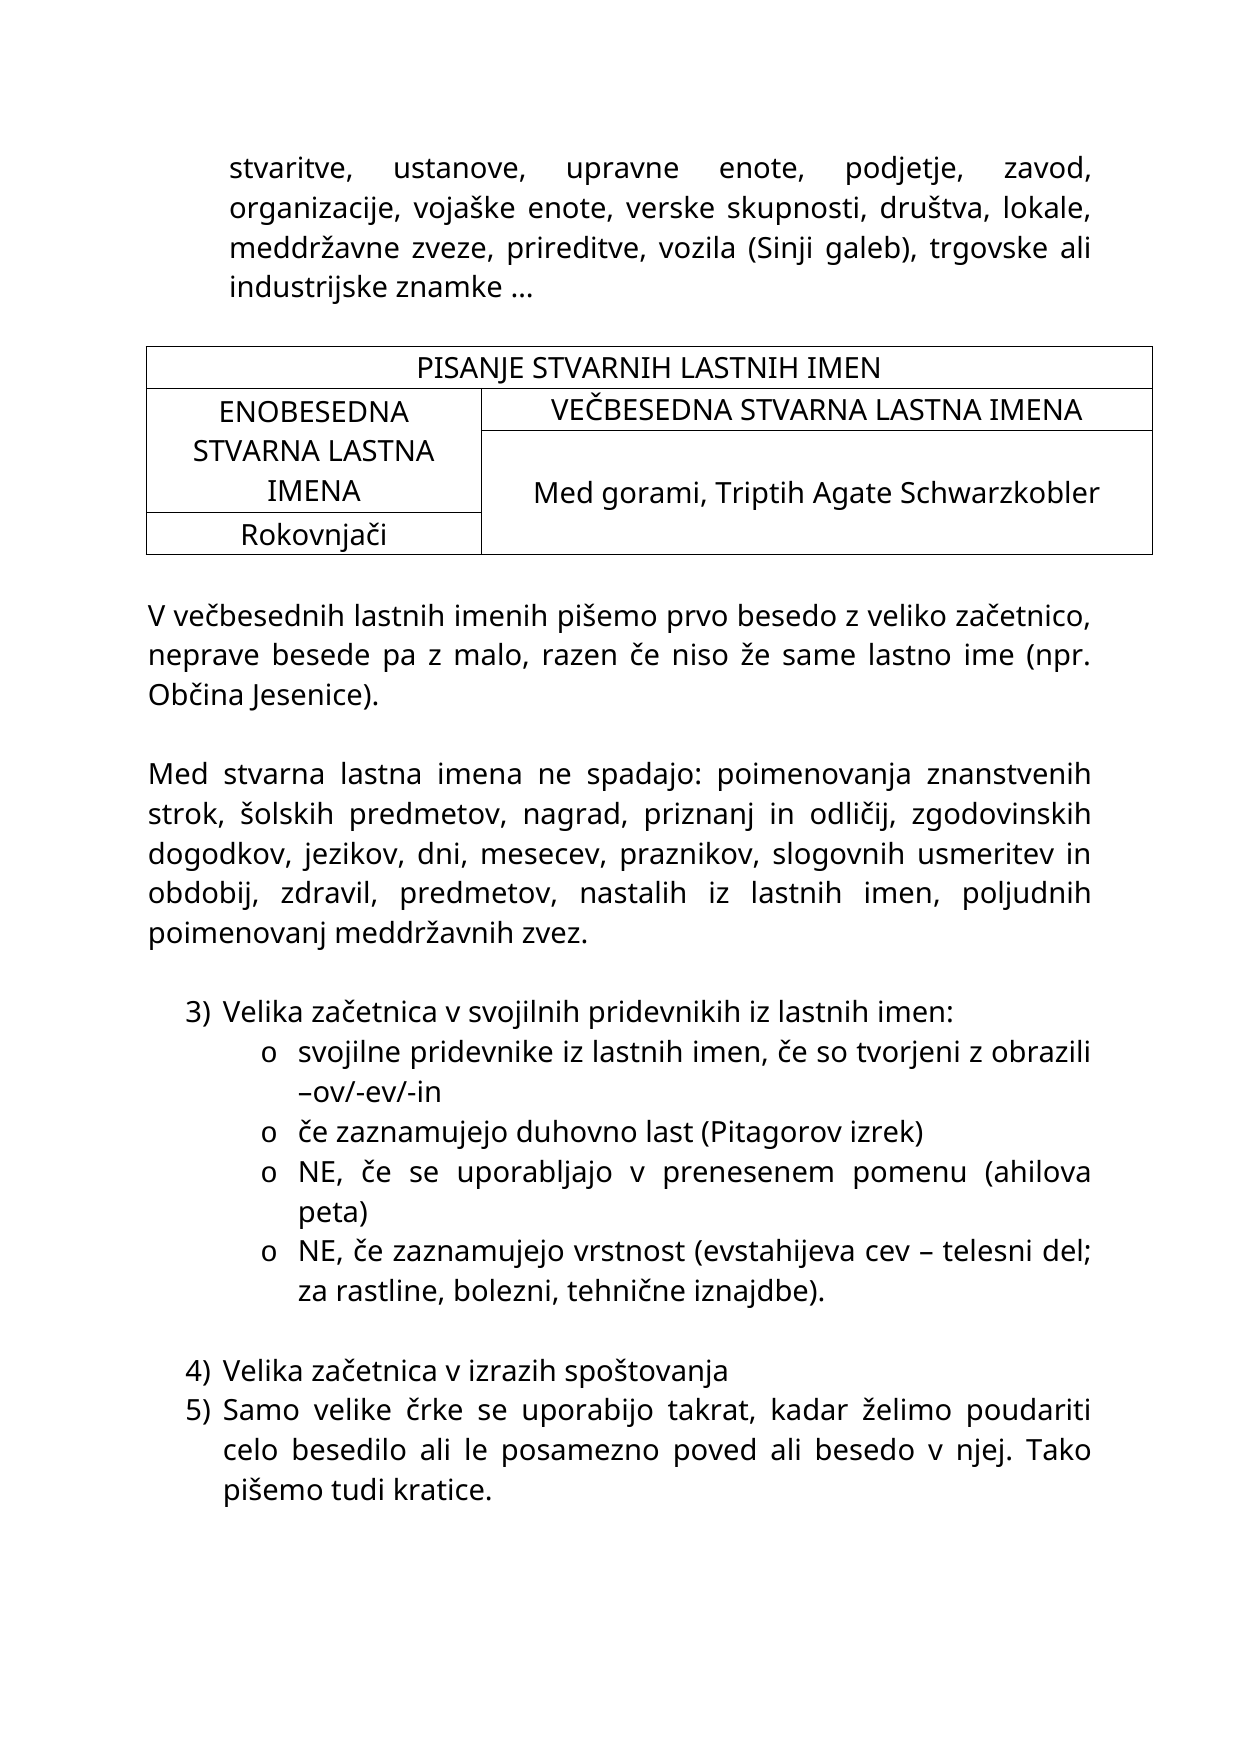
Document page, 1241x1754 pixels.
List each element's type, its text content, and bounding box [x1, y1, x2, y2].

text Med stvarna lastna imena ne spadajo: poimenovanja znanstvenih strok, šolskih predmetov, nagrad, priznanj in odličij, zgodovinskih dogodkov, jezikov, dni, mesecev, praznikov, slogovnih usmeritev in obdobij, zdravil, predmetov, nastalih iz lastnih imen, poljudnih poimenovanj meddržavnih zvez. [148, 754, 1093, 952]
table_cell VEČBESEDNA STVARNA LASTNA IMENA [482, 389, 1152, 430]
list če zaznamujejo duhovno last (Pitagorov izrek) [260, 1111, 1093, 1151]
list Velika začetnica v svojilnih pridevnikih iz lastnih imen: [185, 992, 1093, 1031]
list stvaritve, ustanove, upravne enote, podjetje, zavod, organizacije, vojaške enote, verske skupnosti, društva, lokale, meddržavne zveze, prireditve, vozila (Sinji galeb), trgovske ali industrijske znamke … [185, 148, 1093, 306]
list NE, če zaznamujejo vrstnost (evstahijeva cev – telesni del; za rastline, bolezni, tehnične iznajdbe). [260, 1231, 1093, 1310]
table_cell Med gorami, Triptih Agate Schwarzkobler [482, 431, 1152, 554]
list Samo velike črke se uporabijo takrat, kadar želimo poudariti celo besedilo ali le posamezno poved ali besedo v njej. Tako pišemo tudi kratice. [185, 1389, 1093, 1508]
list svojilne pridevnike iz lastnih imen, če so tvorjeni z obrazili –ov/-ev/-in [260, 1031, 1093, 1111]
text V večbesednih lastnih imenih pišemo prvo besedo z veliko začetnico, neprave besede pa z malo, razen če niso že same lastno ime (npr. Občina Jesenice). [148, 595, 1093, 714]
list NE, če se uporabljajo v prenesenem pomenu (ahilova peta) [260, 1151, 1093, 1231]
table_cell ENOBESEDNA STVARNA LASTNA IMENA [147, 389, 481, 512]
list Velika začetnica v izrazih spoštovanja [185, 1350, 1093, 1389]
table_header PISANJE STVARNIH LASTNIH IMEN [147, 347, 1152, 388]
table_cell Rokovnjači [147, 513, 481, 554]
